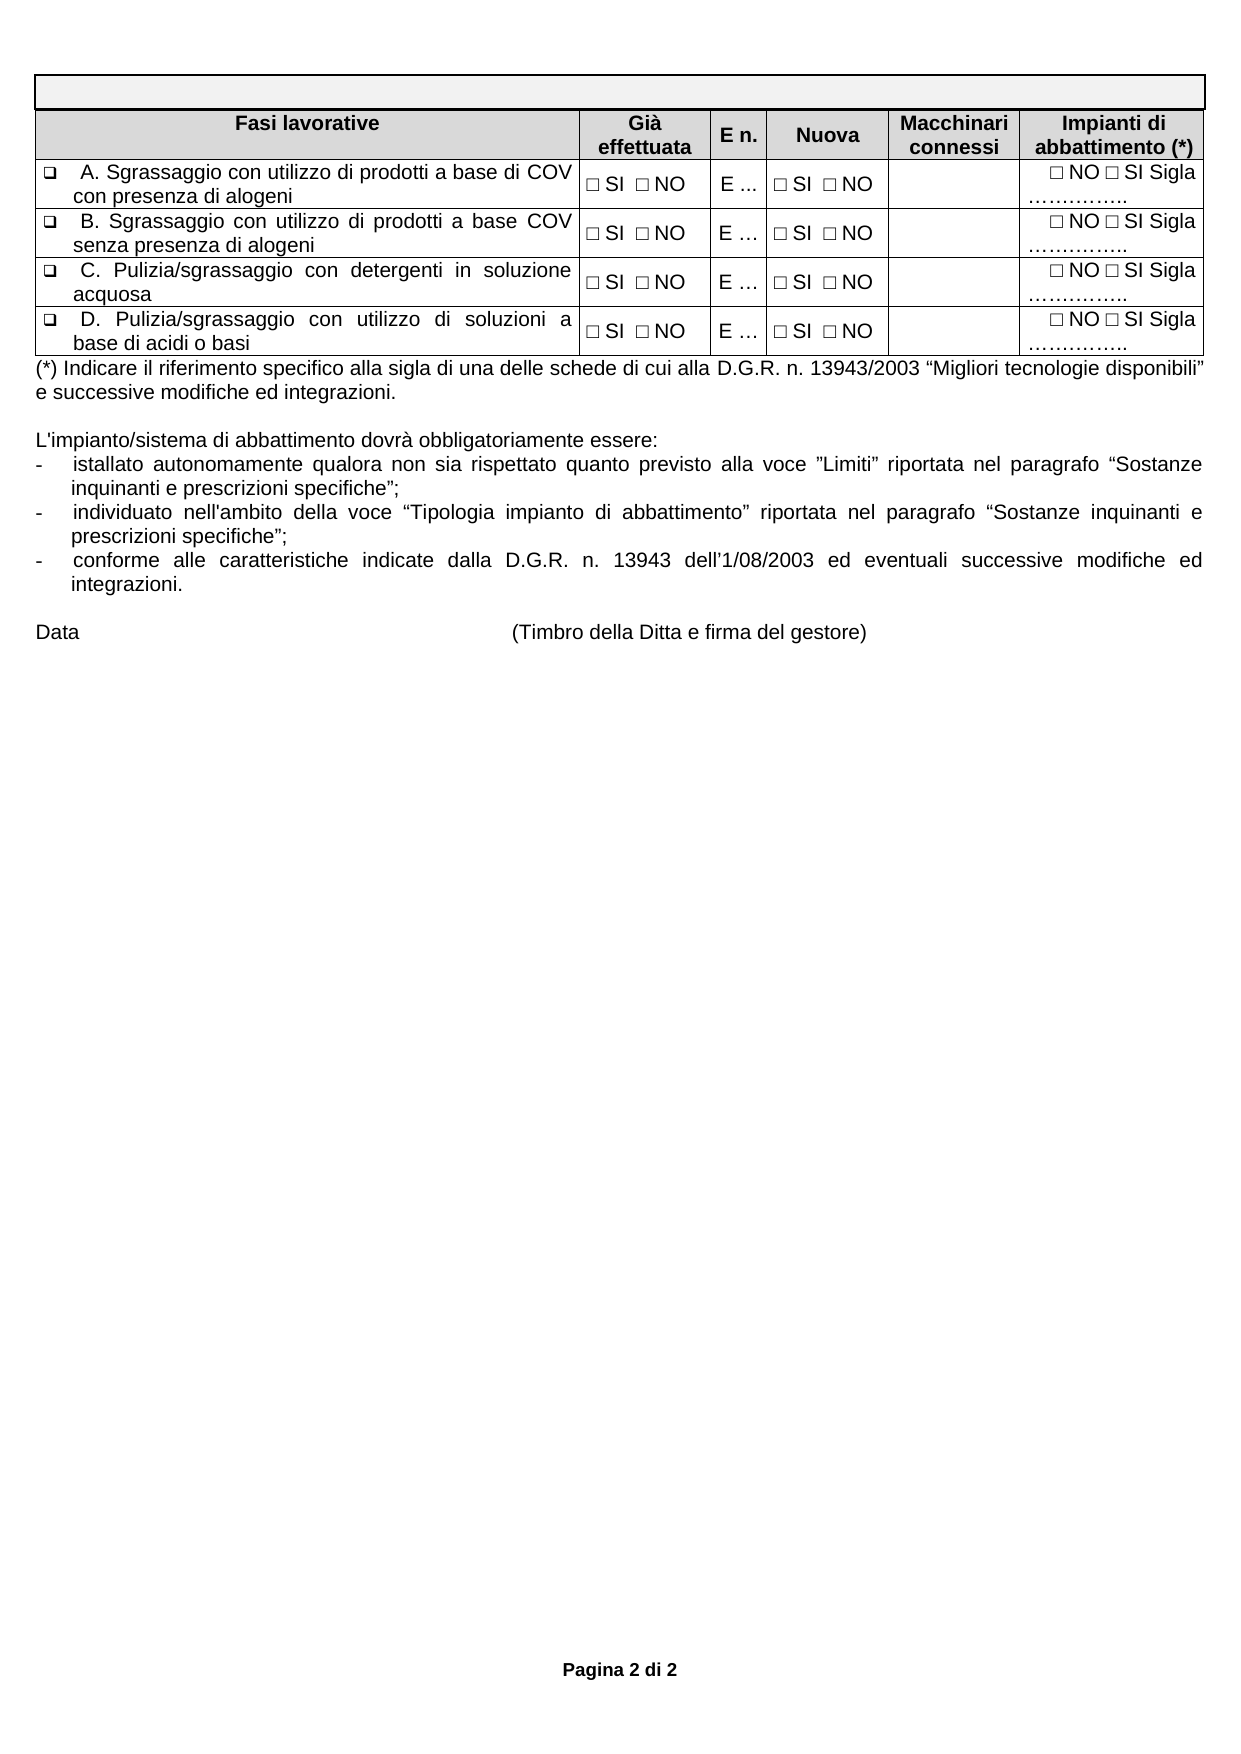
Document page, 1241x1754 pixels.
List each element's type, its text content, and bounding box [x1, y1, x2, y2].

table_cell E … [711, 258, 766, 306]
table_cell A. Sgrassaggio con utilizzo di prodotti a base di COV con presenza di alogeni [36, 160, 579, 208]
table_cell E … [711, 209, 766, 257]
table_header Fasi lavorative [36, 111, 579, 159]
table_cell D. Pulizia/sgrassaggio con utilizzo di soluzioni a base di acidi o basi [36, 307, 579, 355]
table_cell E ... [711, 160, 766, 208]
text (*) Indicare il riferimento specifico alla sigla di una delle schede di cui alla D.G.R. n. 13943/2003 “Migliori tecnologie disponibili” e successive modifiche ed integrazioni. [35, 356, 1204, 404]
table_header Già effettuata [580, 111, 710, 159]
table_cell [889, 160, 1019, 208]
table_cell □ SI □ NO [580, 307, 710, 355]
table_cell □ SI □ NO [767, 209, 888, 257]
table_header Nuova [767, 111, 888, 159]
text Data (Timbro della Ditta e firma del gestore) [35, 620, 1204, 644]
table_cell [889, 307, 1019, 355]
table_cell □ NO □ SI Sigla …….…….. [1020, 258, 1203, 306]
table_cell □ NO □ SI Sigla …….…….. [1020, 209, 1203, 257]
table_cell C. Pulizia/sgrassaggio con detergenti in soluzione acquosa [36, 258, 579, 306]
table_cell □ SI □ NO [767, 258, 888, 306]
table_header Impianti di abbattimento (*) [1020, 111, 1203, 159]
table_cell B. Sgrassaggio con utilizzo di prodotti a base COV senza presenza di alogeni [36, 209, 579, 257]
table_header E n. [711, 111, 766, 159]
table_cell [889, 209, 1019, 257]
table_cell □ SI □ NO [580, 258, 710, 306]
table_header Macchinari connessi [889, 111, 1019, 159]
text L'impianto/sistema di abbattimento dovrà obbligatoriamente essere: [35, 428, 1204, 452]
table_cell □ NO □ SI Sigla …….…….. [1020, 307, 1203, 355]
table_cell □ NO □ SI Sigla …….…….. [1020, 160, 1203, 208]
table_cell □ SI □ NO [580, 209, 710, 257]
table_cell □ SI □ NO [767, 307, 888, 355]
table_cell □ SI □ NO [580, 160, 710, 208]
list conforme alle caratteristiche indicate dalla D.G.R. n. 13943 dell’1/08/2003 ed eventuali successive modifiche ed integrazioni. [35, 548, 1204, 596]
list individuato nell'ambito della voce “Tipologia impianto di abbattimento” riportata nel paragrafo “Sostanze inquinanti e prescrizioni specifiche”; [35, 500, 1204, 548]
table_cell [889, 258, 1019, 306]
table_cell □ SI □ NO [767, 160, 888, 208]
list istallato autonomamente qualora non sia rispettato quanto previsto alla voce ”Limiti” riportata nel paragrafo “Sostanze inquinanti e prescrizioni specifiche”; [35, 452, 1204, 500]
table_cell E … [711, 307, 766, 355]
